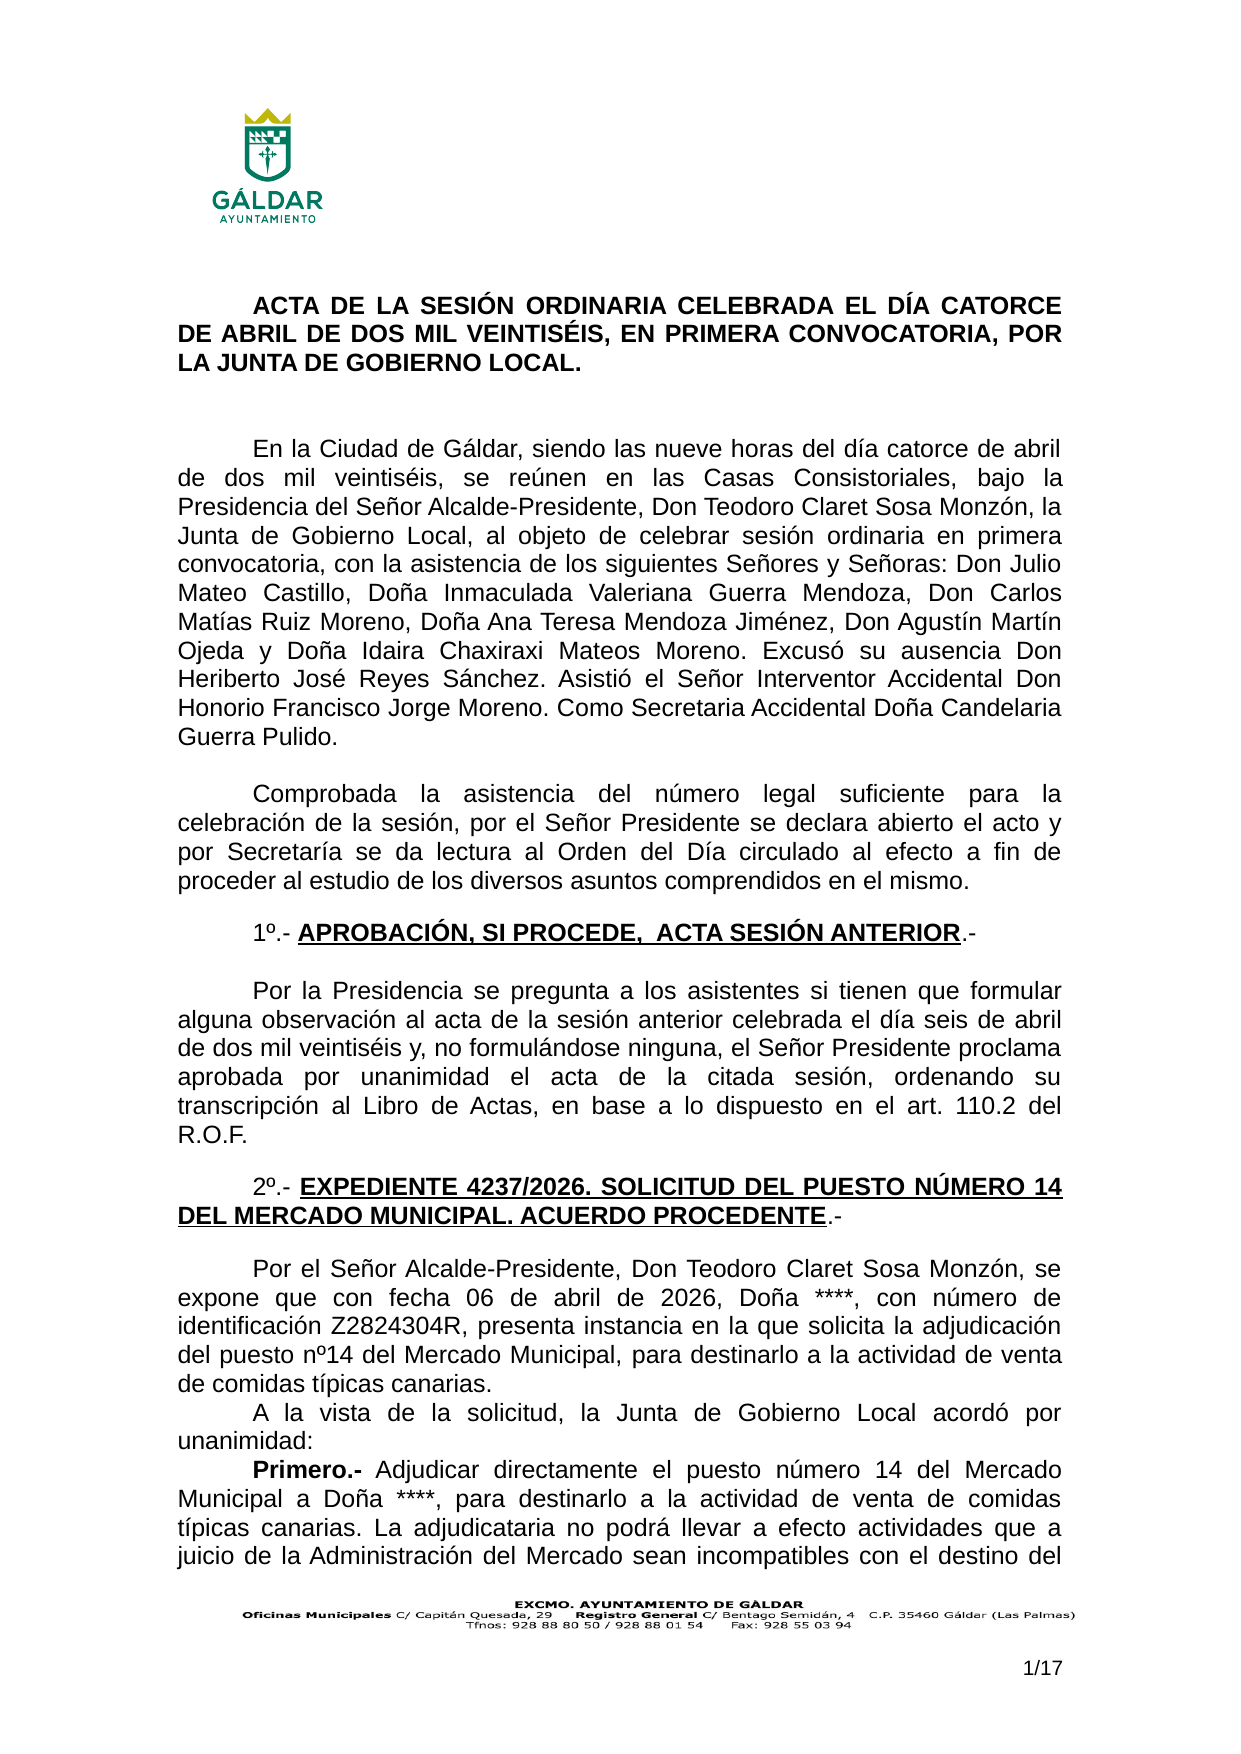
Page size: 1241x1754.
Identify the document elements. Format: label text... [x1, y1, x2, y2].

text Por la Presidencia se pregunta a los asistentes si tienen que formular alguna observación al acta de la sesión anterior celebrada el día seis de abril de dos mil veintiséis y, no formulándose ninguna, el Señor Presidente proclama aprobada por unanimidad el acta de la citada sesión, ordenando su transcripción al Libro de Actas, en base a lo dispuesto en el art. 110.2 del R.O.F. [177, 976, 1063, 1148]
text ACTA DE LA SESIÓN ORDINARIA CELEBRADA EL DÍA CATORCE DE ABRIL DE DOS MIL VEINTISÉIS, EN PRIMERA CONVOCATORIA, POR LA JUNTA DE GOBIERNO LOCAL. [177, 291, 1063, 377]
text A la vista de la solicitud, la Junta de Gobierno Local acordó por unanimidad: [177, 1397, 1063, 1455]
picture [190, 79, 343, 261]
text Por el Señor Alcalde-Presidente, Don Teodoro Claret Sosa Monzón, se expone que con fecha 06 de abril de 2026, Doña ****, con número de identificación Z2824304R, presenta instancia en la que solicita la adjudicación del puesto nº14 del Mercado Municipal, para destinarlo a la actividad de venta de comidas típicas canarias. [177, 1254, 1063, 1397]
text Primero.- Adjudicar directamente el puesto número 14 del Mercado Municipal a Doña ****, para destinarlo a la actividad de venta de comidas típicas canarias. La adjudicataria no podrá llevar a efecto actividades que a juicio de la Administración del Mercado sean incompatibles con el destino del [177, 1455, 1063, 1570]
text En la Ciudad de Gáldar, siendo las nueve horas del día catorce de abril de dos mil veintiséis, se reúnen en las Casas Consistoriales, bajo la Presidencia del Señor Alcalde-Presidente, Don Teodoro Claret Sosa Monzón, la Junta de Gobierno Local, al objeto de celebrar sesión ordinaria en primera convocatoria, con la asistencia de los siguientes Señores y Señoras: Don Julio Mateo Castillo, Doña Inmaculada Valeriana Guerra Mendoza, Don Carlos Matías Ruiz Moreno, Doña Ana Teresa Mendoza Jiménez, Don Agustín Martín Ojeda y Doña Idaira Chaxiraxi Mateos Moreno. Excusó su ausencia Don Heriberto José Reyes Sánchez. Asistió el Señor Interventor Accidental Don Honorio Francisco Jorge Moreno. Como Secretaria Accidental Doña Candelaria Guerra Pulido. [177, 434, 1063, 751]
picture [255, 1600, 1073, 1629]
text 1º.- APROBACIÓN, SI PROCEDE, ACTA SESIÓN ANTERIOR.- [177, 918, 1063, 947]
text 2º.- EXPEDIENTE 4237/2026. SOLICITUD DEL PUESTO NÚMERO 14 DEL MERCADO MUNICIPAL. ACUERDO PROCEDENTE.- [177, 1172, 1063, 1230]
text Comprobada la asistencia del número legal suficiente para la celebración de la sesión, por el Señor Presidente se declara abierto el acto y por Secretaría se da lectura al Orden del Día circulado al efecto a fin de proceder al estudio de los diversos asuntos comprendidos en el mismo. [177, 779, 1063, 894]
